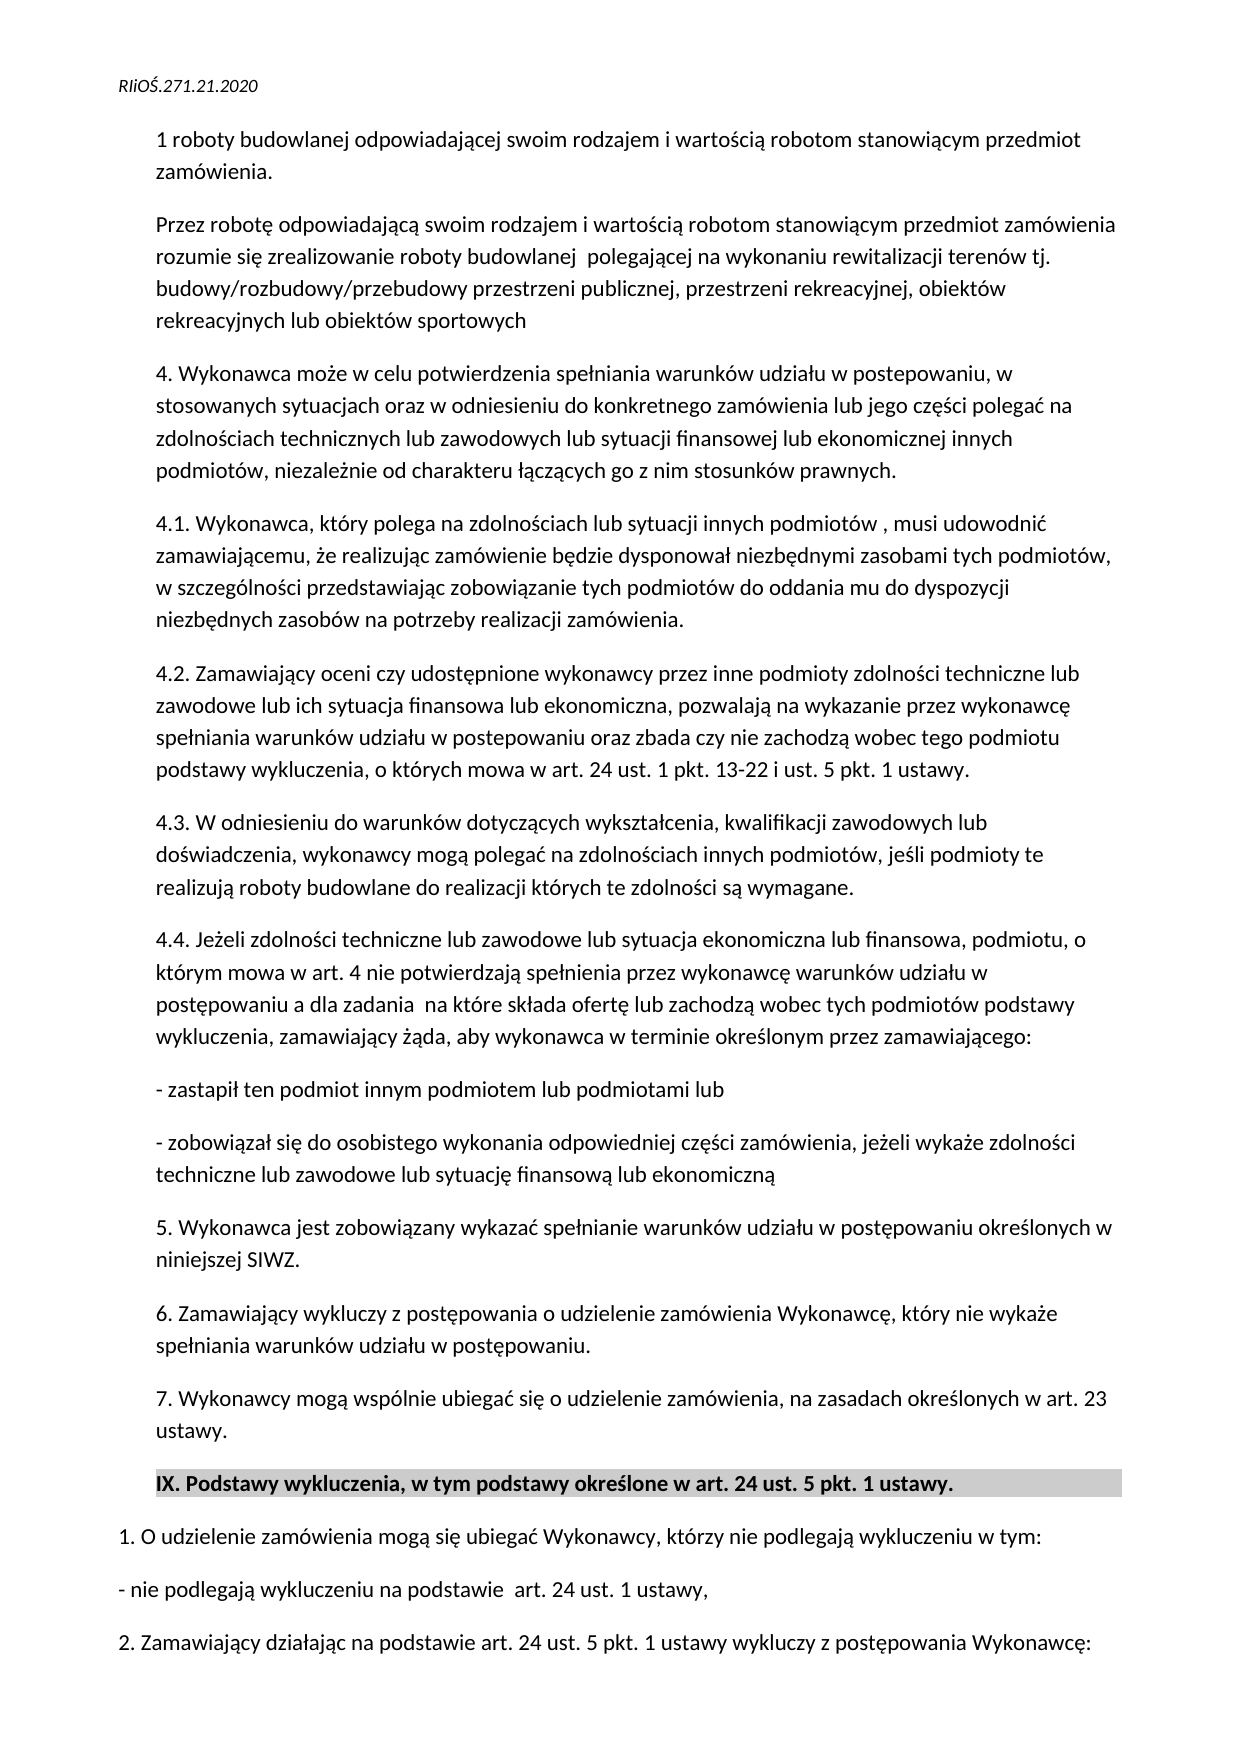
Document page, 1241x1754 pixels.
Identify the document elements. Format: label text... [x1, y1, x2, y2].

text 4. Wykonawca może w celu potwierdzenia spełniania warunków udziału w postepowaniu, w stosowanych sytuacjach oraz w odniesieniu do konkretnego zamówienia lub jego części polegać na zdolnościach technicznych lub zawodowych lub sytuacji finansowej lub ekonomicznej innych podmiotów, niezależnie od charakteru łączących go z nim stosunków prawnych. [156, 359, 1122, 484]
text - nie podlegają wykluczeniu na podstawie art. 24 ust. 1 ustawy, [118, 1575, 1122, 1603]
text 6. Zamawiający wykluczy z postępowania o udzielenie zamówienia Wykonawcę, który nie wykaże spełniania warunków udziału w postępowaniu. [156, 1299, 1122, 1359]
text 5. Wykonawca jest zobowiązany wykazać spełnianie warunków udziału w postępowaniu określonych w niniejszej SIWZ. [156, 1213, 1122, 1274]
text 1 roboty budowlanej odpowiadającej swoim rodzajem i wartością robotom stanowiącym przedmiot zamówienia. [156, 125, 1122, 185]
text Przez robotę odpowiadającą swoim rodzajem i wartością robotom stanowiącym przedmiot zamówienia rozumie się zrealizowanie roboty budowlanej polegającej na wykonaniu rewitalizacji terenów tj. budowy/rozbudowy/przebudowy przestrzeni publicznej, przestrzeni rekreacyjnej, obiektów rekreacyjnych lub obiektów sportowych [156, 210, 1122, 334]
text 7. Wykonawcy mogą wspólnie ubiegać się o udzielenie zamówienia, na zasadach określonych w art. 23 ustawy. [156, 1384, 1122, 1444]
text 4.4. Jeżeli zdolności techniczne lub zawodowe lub sytuacja ekonomiczna lub finansowa, podmiotu, o którym mowa w art. 4 nie potwierdzają spełnienia przez wykonawcę warunków udziału w postępowaniu a dla zadania na które składa ofertę lub zachodzą wobec tych podmiotów podstawy wykluczenia, zamawiający żąda, aby wykonawca w terminie określonym przez zamawiającego: [156, 926, 1122, 1050]
text - zastapił ten podmiot innym podmiotem lub podmiotami lub [156, 1075, 1122, 1103]
text 1. O udzielenie zamówienia mogą się ubiegać Wykonawcy, którzy nie podlegają wykluczeniu w tym: [118, 1522, 1122, 1550]
text IX. Podstawy wykluczenia, w tym podstawy określone w art. 24 ust. 5 pkt. 1 ustawy. [156, 1469, 1122, 1497]
text - zobowiązał się do osobistego wykonania odpowiedniej części zamówienia, jeżeli wykaże zdolności techniczne lub zawodowe lub sytuację finansową lub ekonomiczną [156, 1128, 1122, 1188]
text 4.1. Wykonawca, który polega na zdolnościach lub sytuacji innych podmiotów , musi udowodnić zamawiającemu, że realizując zamówienie będzie dysponował niezbędnymi zasobami tych podmiotów, w szczególności przedstawiając zobowiązanie tych podmiotów do oddania mu do dyspozycji niezbędnych zasobów na potrzeby realizacji zamówienia. [156, 509, 1122, 634]
text 2. Zamawiający działając na podstawie art. 24 ust. 5 pkt. 1 ustawy wykluczy z postępowania Wykonawcę: [118, 1628, 1122, 1656]
text 4.2. Zamawiający oceni czy udostępnione wykonawcy przez inne podmioty zdolności techniczne lub zawodowe lub ich sytuacja finansowa lub ekonomiczna, pozwalają na wykazanie przez wykonawcę spełniania warunków udziału w postepowaniu oraz zbada czy nie zachodzą wobec tego podmiotu podstawy wykluczenia, o których mowa w art. 24 ust. 1 pkt. 13-22 i ust. 5 pkt. 1 ustawy. [156, 659, 1122, 783]
text 4.3. W odniesieniu do warunków dotyczących wykształcenia, kwalifikacji zawodowych lub doświadczenia, wykonawcy mogą polegać na zdolnościach innych podmiotów, jeśli podmioty te realizują roboty budowlane do realizacji których te zdolności są wymagane. [156, 808, 1122, 901]
